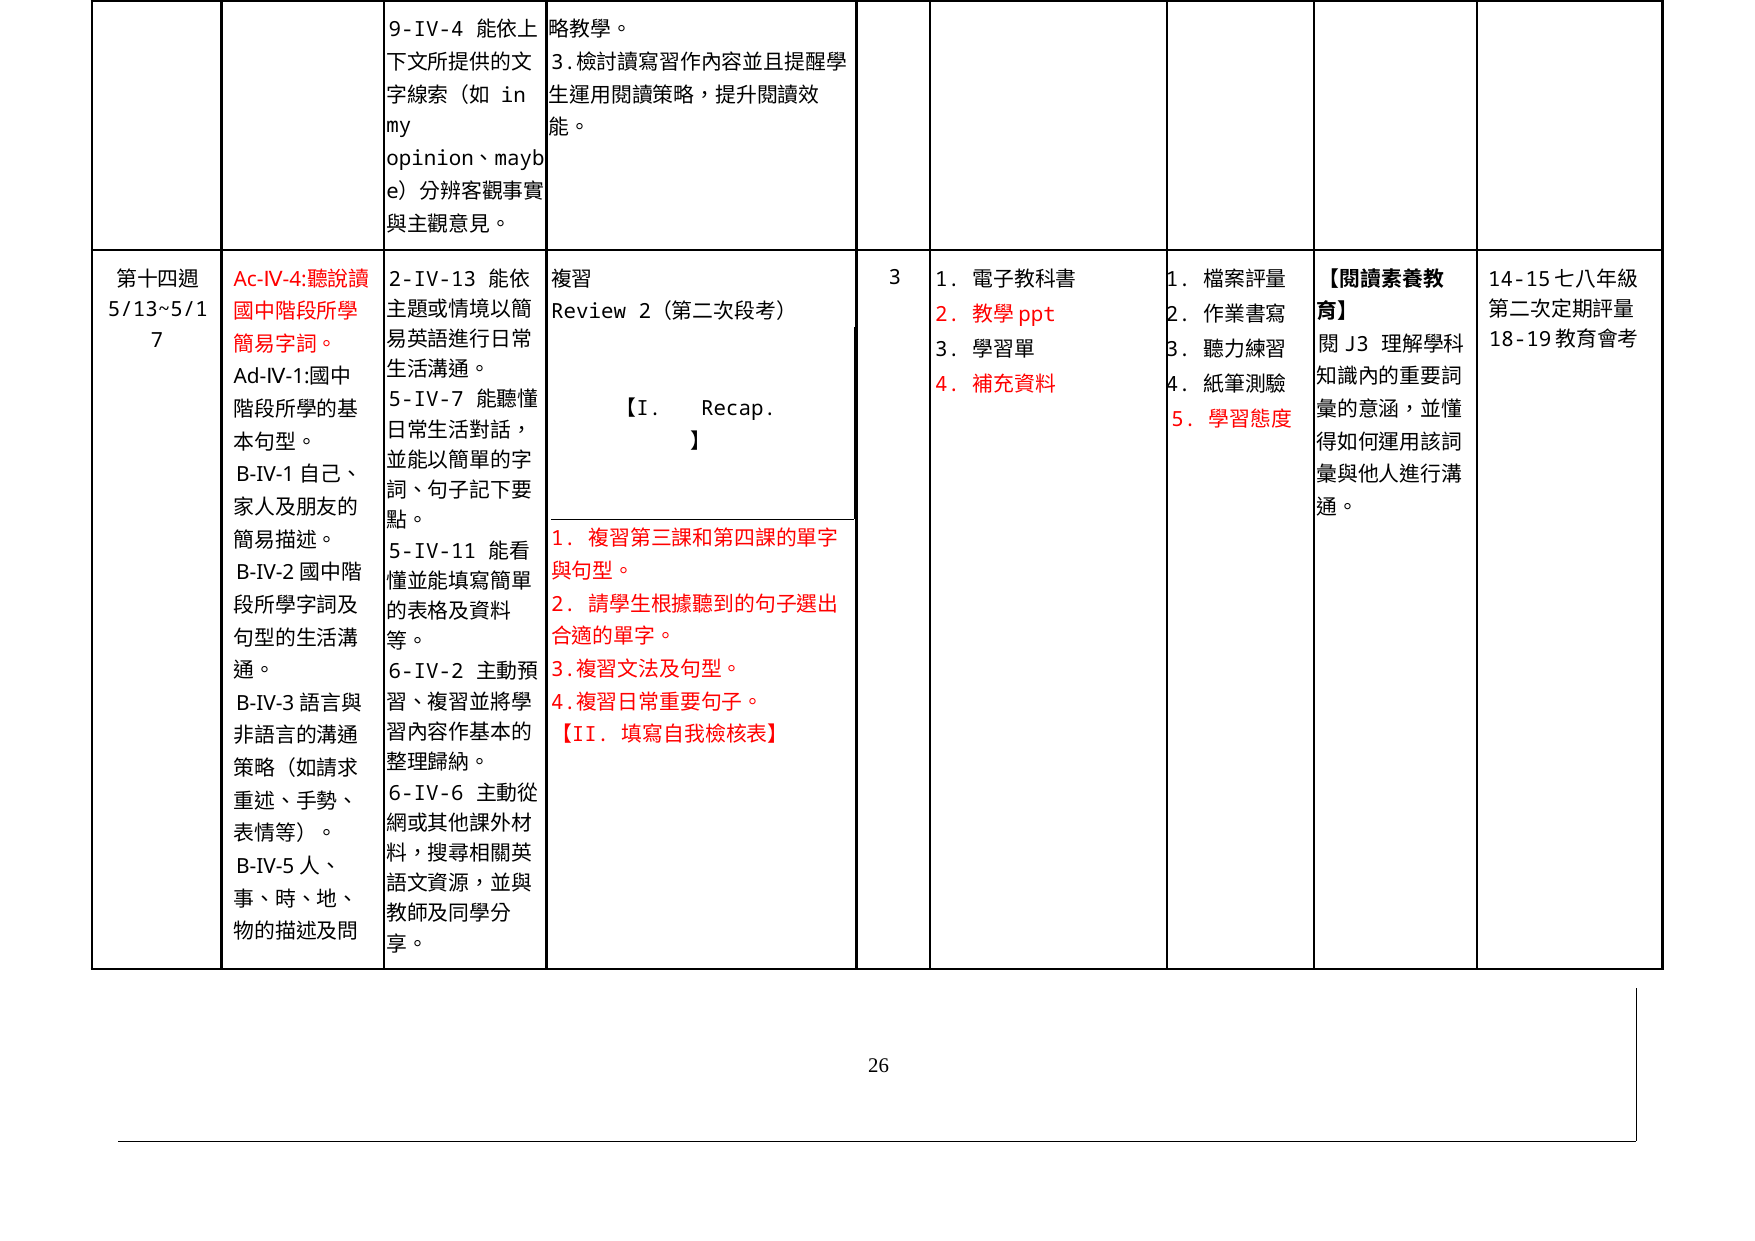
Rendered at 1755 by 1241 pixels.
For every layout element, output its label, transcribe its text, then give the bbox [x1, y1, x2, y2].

table_cell 略教學。 3.檢討讀寫習作內容並且提醒學生運用閱讀策略，提升閱讀效能。 [548, 2, 855, 249]
table_cell 1. 檔案評量 2. 作業書寫 3. 聽力練習 4. 紙筆測驗 5. 學習態度 [1168, 251, 1313, 967]
table_cell 第十四週 5/13~5/17 [93, 251, 220, 967]
table_cell 複習 Review 2（第二次段考） Recap.】 1. 複習第三課和第四課的單字與句型。 2. 請學生根據聽到的句子選出合適的單字。 3.複習文法及句型。 4.複習日常重要句子。 【II. 填寫自我檢核表】 [548, 251, 855, 967]
table_cell 【閱讀素養教育】 閱J3 理解學科知識內的重要詞彙的意涵，並懂得如何運用該詞彙與他人進行溝通。 [1315, 251, 1476, 967]
table_cell [1315, 2, 1476, 249]
table_cell [931, 2, 1166, 249]
table_cell 3 [858, 251, 929, 967]
table_cell [223, 2, 383, 249]
table_cell [93, 2, 220, 249]
table_cell 9-IV-4 能依上下文所提供的文字線索（如 in my opinion、maybe）分辨客觀事實與主觀意見。 [385, 2, 545, 249]
table_cell [1478, 2, 1661, 249]
table_cell 1. 電子教科書 2. 教學ppt 3. 學習單 4. 補充資料 [931, 251, 1166, 967]
table_cell 14-15七八年級第二次定期評量 18-19教育會考 [1478, 251, 1661, 967]
table_cell 2-IV-13 能依主題或情境以簡易英語進行日常生活溝通。 5-IV-7 能聽懂日常生活對話，並能以簡單的字詞、句子記下要點。 5-IV-11 能看懂並能填寫簡單的表格及資料等。 6-IV-2 主動預習、複習並將學習內容作基本的整理歸納。 6-IV-6 主動從網或其他課外材料，搜尋相關英語文資源，並與教師及同學分享。 [385, 251, 545, 967]
table_cell [1168, 2, 1313, 249]
table_cell Ac-Ⅳ-4:聽說讀國中階段所學簡易字詞。 Ad-Ⅳ-1:國中階段所學的基本句型。 B-IV-1 自己、家人及朋友的簡易描述。 B-IV-2 國中階段所學字詞及句型的生活溝通。 B-IV-3 語言與非語言的溝通策略（如請求重述、手勢、表情等）。 B-IV-5 人、事、時、地、物的描述及問 [223, 251, 383, 967]
table_cell [858, 2, 929, 249]
